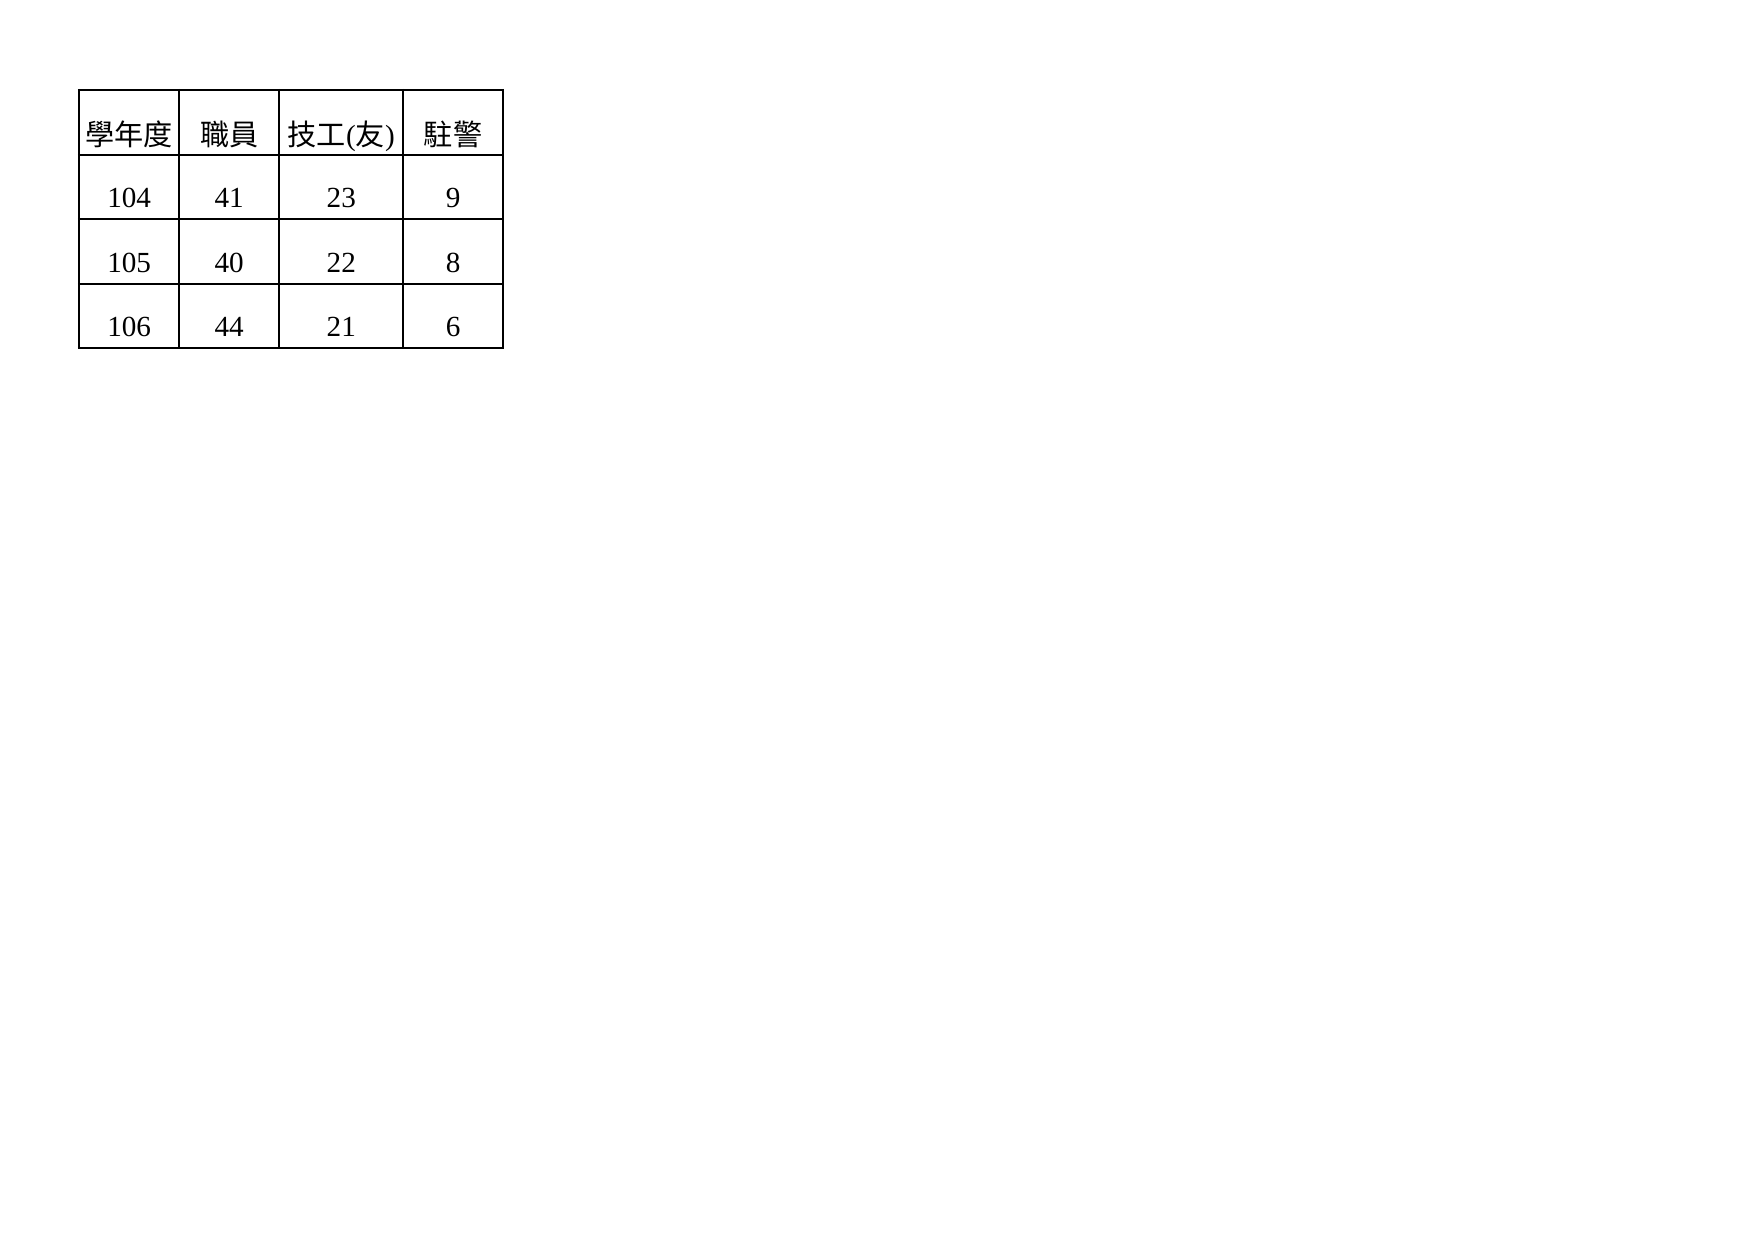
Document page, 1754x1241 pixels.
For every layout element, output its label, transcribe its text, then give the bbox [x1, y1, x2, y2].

table_header 職員 [180, 91, 278, 153]
table_cell 9 [404, 156, 502, 218]
table_cell 6 [404, 285, 502, 347]
table_cell 41 [180, 156, 278, 218]
table_cell 106 [80, 285, 178, 347]
table_header 技工(友) [280, 91, 402, 153]
table_header 駐警 [404, 91, 502, 153]
table_header 學年度 [80, 91, 178, 153]
table_cell 23 [280, 156, 402, 218]
table_cell 22 [280, 220, 402, 283]
table_cell 21 [280, 285, 402, 347]
table_cell 104 [80, 156, 178, 218]
table_cell 44 [180, 285, 278, 347]
table_cell 105 [80, 220, 178, 283]
table_cell 8 [404, 220, 502, 283]
table_cell 40 [180, 220, 278, 283]
